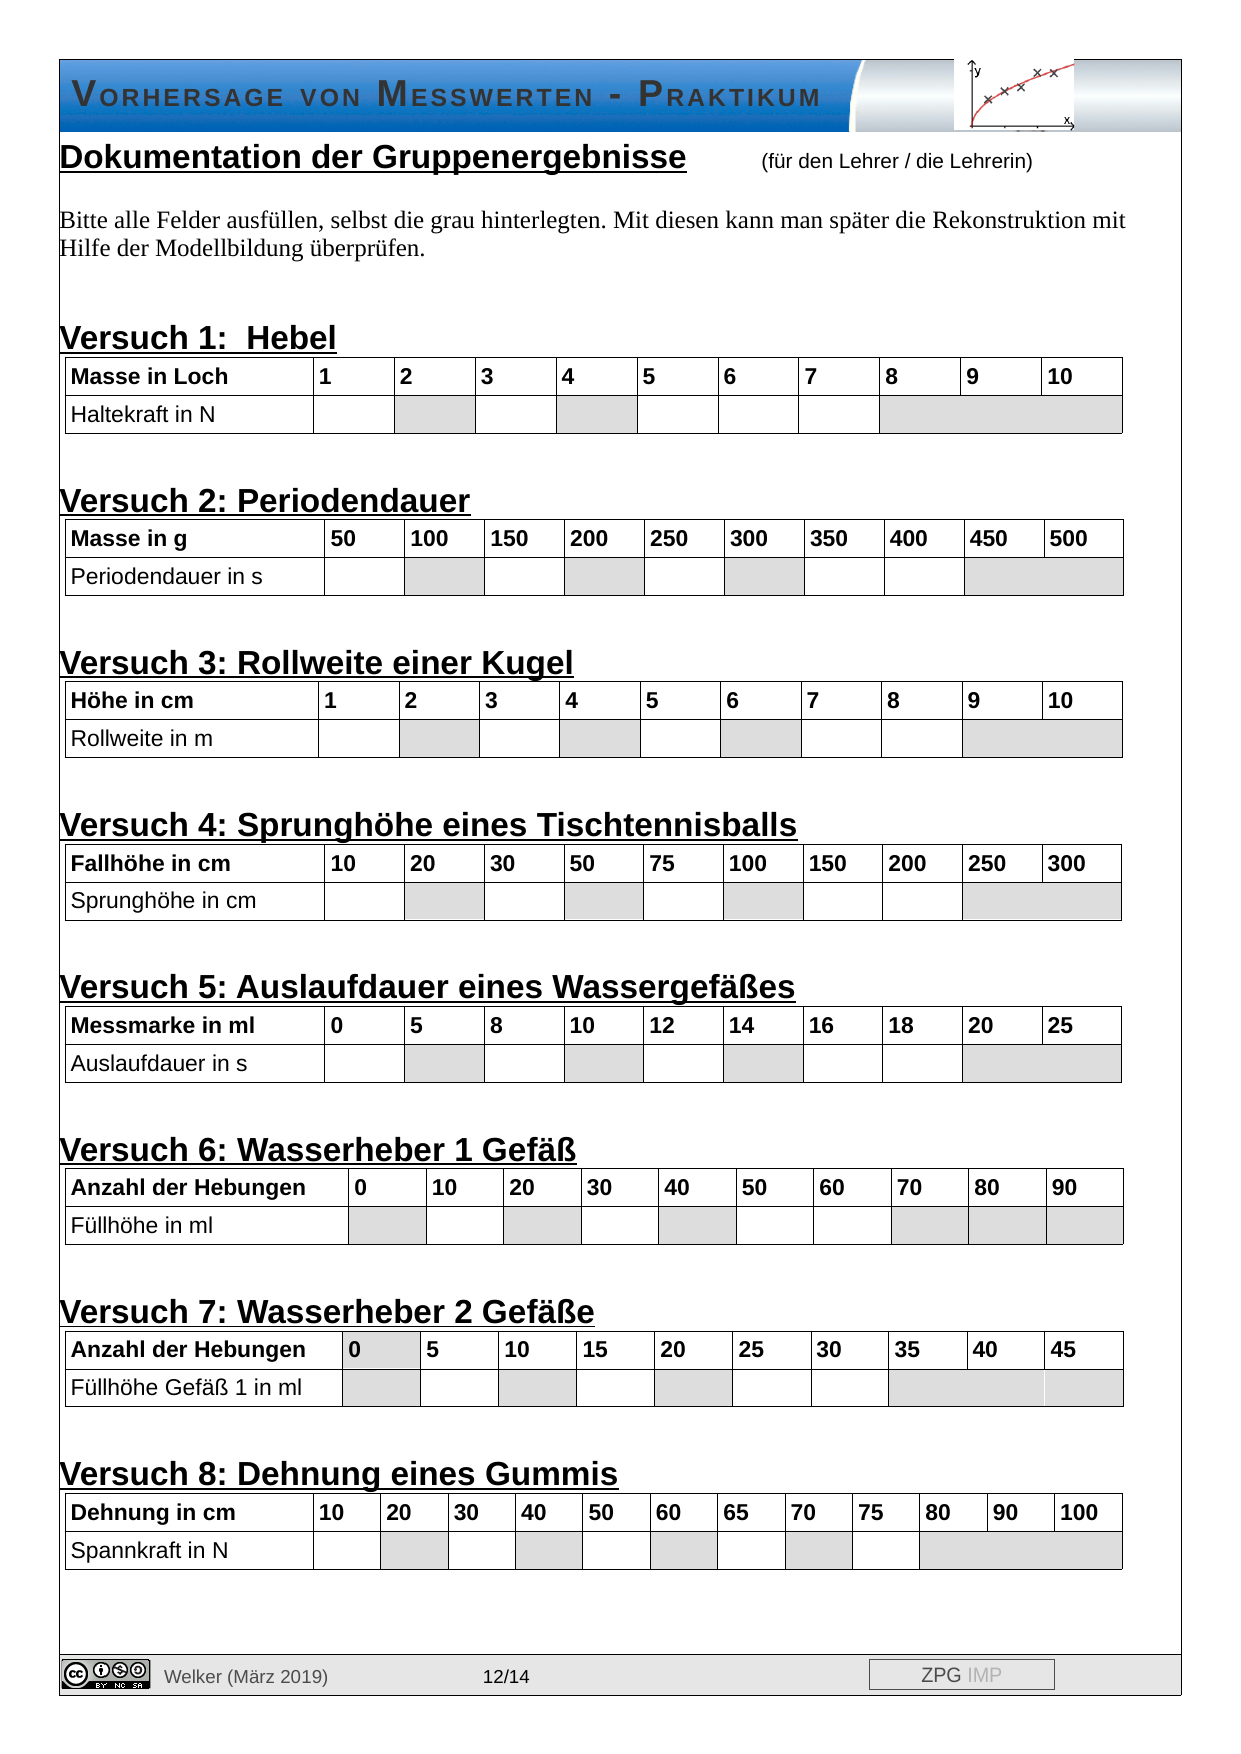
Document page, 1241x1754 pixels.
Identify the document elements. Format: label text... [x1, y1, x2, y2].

table_cell [651, 1532, 717, 1569]
picture [61, 1659, 151, 1689]
table_header 16 [804, 1007, 882, 1044]
table_header 45 [1045, 1332, 1123, 1368]
table_cell [325, 1045, 404, 1082]
table_cell [737, 1207, 813, 1244]
table_cell [724, 1045, 803, 1082]
table_header 10 [325, 845, 404, 882]
table_cell [786, 1532, 852, 1569]
table_header Masse in g [66, 520, 324, 557]
table_header 30 [485, 845, 564, 882]
table_header 0 [325, 1007, 404, 1044]
table_cell [885, 558, 964, 595]
text Bitte alle Felder ausfüllen, selbst die grau hinterlegten. Mit diesen kann man später die Rekonstruktion mit Hilfe der Modellbildung überprüfen. [60, 205, 1181, 262]
table_cell [1044, 558, 1123, 595]
table_cell [449, 1532, 515, 1569]
table_header 1 [319, 682, 399, 719]
table_cell [883, 1045, 962, 1082]
table_cell Periodendauer in s [66, 558, 324, 595]
table_header Anzahl der Hebungen [66, 1169, 348, 1206]
table_cell [812, 1370, 888, 1406]
table_header 20 [655, 1332, 732, 1368]
table_header Anzahl der Hebungen [66, 1332, 342, 1368]
table_header 35 [889, 1332, 967, 1368]
table_cell [1042, 720, 1122, 757]
table_header 70 [892, 1169, 968, 1206]
text Versuch 2: Periodendauer [60, 481, 1181, 519]
table_header 5 [641, 682, 720, 719]
table_cell Sprunghöhe in cm [66, 883, 324, 919]
table_header 350 [805, 520, 884, 557]
table_header 8 [882, 682, 962, 719]
table_cell [349, 1207, 426, 1244]
table_header 0 [349, 1169, 426, 1206]
table_header 40 [659, 1169, 736, 1206]
table_cell [421, 1370, 498, 1406]
table_header 200 [565, 520, 644, 557]
table_header 25 [1043, 1007, 1121, 1044]
table_cell [799, 396, 879, 433]
table_header 7 [799, 358, 879, 395]
table_header 200 [883, 845, 962, 882]
table_cell [920, 1532, 987, 1569]
table_header 30 [582, 1169, 658, 1206]
table_cell [565, 883, 643, 919]
table_cell [967, 1370, 1044, 1406]
text Versuch 3: Rollweite einer Kugel [60, 643, 1181, 681]
table_header 25 [733, 1332, 811, 1368]
table_cell [319, 720, 399, 757]
table_header 250 [645, 520, 724, 557]
table_cell [814, 1207, 891, 1244]
table_cell [892, 1207, 968, 1244]
table_header 90 [1047, 1169, 1123, 1206]
table_header 4 [560, 682, 640, 719]
table_header 400 [885, 520, 964, 557]
table_cell [655, 1370, 732, 1406]
table_cell [882, 720, 962, 757]
text Versuch 8: Dehnung eines Gummis [60, 1454, 1181, 1493]
table_header 20 [381, 1494, 448, 1531]
table_header 250 [963, 845, 1042, 882]
table_header 40 [516, 1494, 582, 1531]
table_cell Spannkraft in N [66, 1532, 313, 1569]
table_header 500 [1045, 520, 1123, 557]
table_header 15 [577, 1332, 654, 1368]
table_cell [721, 720, 801, 757]
table_header 50 [583, 1494, 650, 1531]
table_cell [314, 396, 394, 433]
table_cell [725, 558, 804, 595]
table_header 5 [405, 1007, 484, 1044]
table_header 100 [405, 520, 484, 557]
table_header 50 [325, 520, 404, 557]
table_cell [577, 1370, 654, 1406]
table_cell [987, 1532, 1054, 1569]
table_header 0 [343, 1332, 420, 1368]
table_cell [565, 558, 644, 595]
table_cell [644, 883, 723, 919]
table_cell [476, 396, 556, 433]
table_header 7 [802, 682, 881, 719]
table_header 80 [969, 1169, 1046, 1206]
table_cell [504, 1207, 581, 1244]
table_cell [427, 1207, 503, 1244]
table_header 9 [963, 682, 1042, 719]
table_cell Rollweite in m [66, 720, 318, 757]
table_header 10 [427, 1169, 503, 1206]
table_header 20 [963, 1007, 1042, 1044]
table_cell [641, 720, 720, 757]
table_header 3 [480, 682, 559, 719]
table_cell [644, 1045, 723, 1082]
table_cell [1047, 1207, 1123, 1244]
table_header 10 [499, 1332, 576, 1368]
table_cell [804, 1045, 882, 1082]
table_cell [1041, 396, 1122, 433]
table_cell [963, 1045, 1042, 1082]
table_header Masse in Loch [66, 358, 313, 395]
table_header Höhe in cm [66, 682, 318, 719]
table_cell [638, 396, 718, 433]
table_header Messmarke in ml [66, 1007, 324, 1044]
table_cell [405, 883, 484, 919]
table_header 90 [988, 1494, 1054, 1531]
table_header 4 [557, 358, 637, 395]
table_header 300 [725, 520, 804, 557]
table_header 20 [405, 845, 484, 882]
table_cell [645, 558, 724, 595]
table_cell Haltekraft in N [66, 396, 313, 433]
table_cell [381, 1532, 448, 1569]
table_header 60 [814, 1169, 891, 1206]
table_cell [325, 883, 404, 919]
table_cell [325, 558, 404, 595]
table_cell [485, 558, 564, 595]
table_cell [480, 720, 559, 757]
table_cell [485, 1045, 564, 1082]
text Versuch 6: Wasserheber 1 Gefäß [60, 1130, 1181, 1168]
table_header 12 [644, 1007, 723, 1044]
table_header 100 [724, 845, 803, 882]
table_cell [853, 1532, 919, 1569]
table_header 10 [1043, 682, 1122, 719]
table_cell [724, 883, 803, 919]
table_cell [718, 1532, 785, 1569]
table_header 10 [1042, 358, 1122, 395]
table_header 2 [395, 358, 475, 395]
table_cell [969, 1207, 1046, 1244]
table_header 80 [920, 1494, 987, 1531]
table_header Dehnung in cm [66, 1494, 313, 1531]
table_cell [499, 1370, 576, 1406]
table_header 3 [476, 358, 556, 395]
table_cell [965, 558, 1044, 595]
table_header 300 [1043, 845, 1121, 882]
table_header 70 [786, 1494, 852, 1531]
table_cell [805, 558, 884, 595]
table_cell [659, 1207, 736, 1244]
table_header 50 [565, 845, 643, 882]
text Versuch 1: Hebel [60, 318, 1181, 357]
table_cell Füllhöhe Gefäß 1 in ml [66, 1370, 342, 1406]
table_header 60 [651, 1494, 717, 1531]
table_cell [343, 1370, 420, 1406]
table_cell [883, 883, 962, 919]
table_cell [582, 1207, 658, 1244]
table_cell [963, 720, 1042, 757]
table_cell [1054, 1532, 1122, 1569]
table_header 5 [421, 1332, 498, 1368]
table_header 30 [449, 1494, 515, 1531]
picture [60, 59, 1181, 132]
table_cell [405, 558, 484, 595]
table_header 8 [485, 1007, 564, 1044]
table_header 75 [644, 845, 723, 882]
table_header 40 [968, 1332, 1044, 1368]
table_header 9 [961, 358, 1041, 395]
table_header 6 [719, 358, 798, 395]
table_header 75 [853, 1494, 919, 1531]
text Versuch 5: Auslaufdauer eines Wassergefäßes [60, 967, 1181, 1006]
table_cell [733, 1370, 811, 1406]
table_cell [802, 720, 881, 757]
table_header 18 [883, 1007, 962, 1044]
table_cell [565, 1045, 643, 1082]
table_cell [804, 883, 882, 919]
table_cell [889, 1370, 967, 1406]
table_cell Auslaufdauer in s [66, 1045, 324, 1082]
table_header 10 [314, 1494, 380, 1531]
table_header 14 [724, 1007, 803, 1044]
table_header 150 [804, 845, 882, 882]
text Versuch 4: Sprunghöhe eines Tischtennisballs [60, 805, 1181, 844]
table_cell [719, 396, 798, 433]
table_cell [963, 883, 1042, 919]
table_cell [516, 1532, 582, 1569]
table_cell [405, 1045, 484, 1082]
table_cell [880, 396, 960, 433]
text Versuch 7: Wasserheber 2 Gefäße [60, 1292, 1181, 1331]
table_header 20 [504, 1169, 581, 1206]
table_header Fallhöhe in cm [66, 845, 324, 882]
table_header 100 [1055, 1494, 1122, 1531]
table_cell Füllhöhe in ml [66, 1207, 348, 1244]
table_header 1 [314, 358, 394, 395]
table_header 10 [565, 1007, 643, 1044]
table_header 150 [485, 520, 564, 557]
table_cell [1042, 1045, 1121, 1082]
table_cell [1042, 883, 1121, 919]
table_cell [1045, 1370, 1123, 1406]
table_cell [314, 1532, 380, 1569]
table_cell [960, 396, 1041, 433]
table_cell [400, 720, 479, 757]
table_cell [485, 883, 564, 919]
table_cell [557, 396, 637, 433]
table_cell [560, 720, 640, 757]
table_header 30 [812, 1332, 888, 1368]
table_header 50 [737, 1169, 813, 1206]
table_header 450 [965, 520, 1044, 557]
table_header 8 [880, 358, 960, 395]
table_header 65 [718, 1494, 785, 1531]
table_header 6 [721, 682, 801, 719]
table_header 5 [638, 358, 718, 395]
table_cell [395, 396, 475, 433]
table_header 2 [400, 682, 479, 719]
table_cell [583, 1532, 650, 1569]
